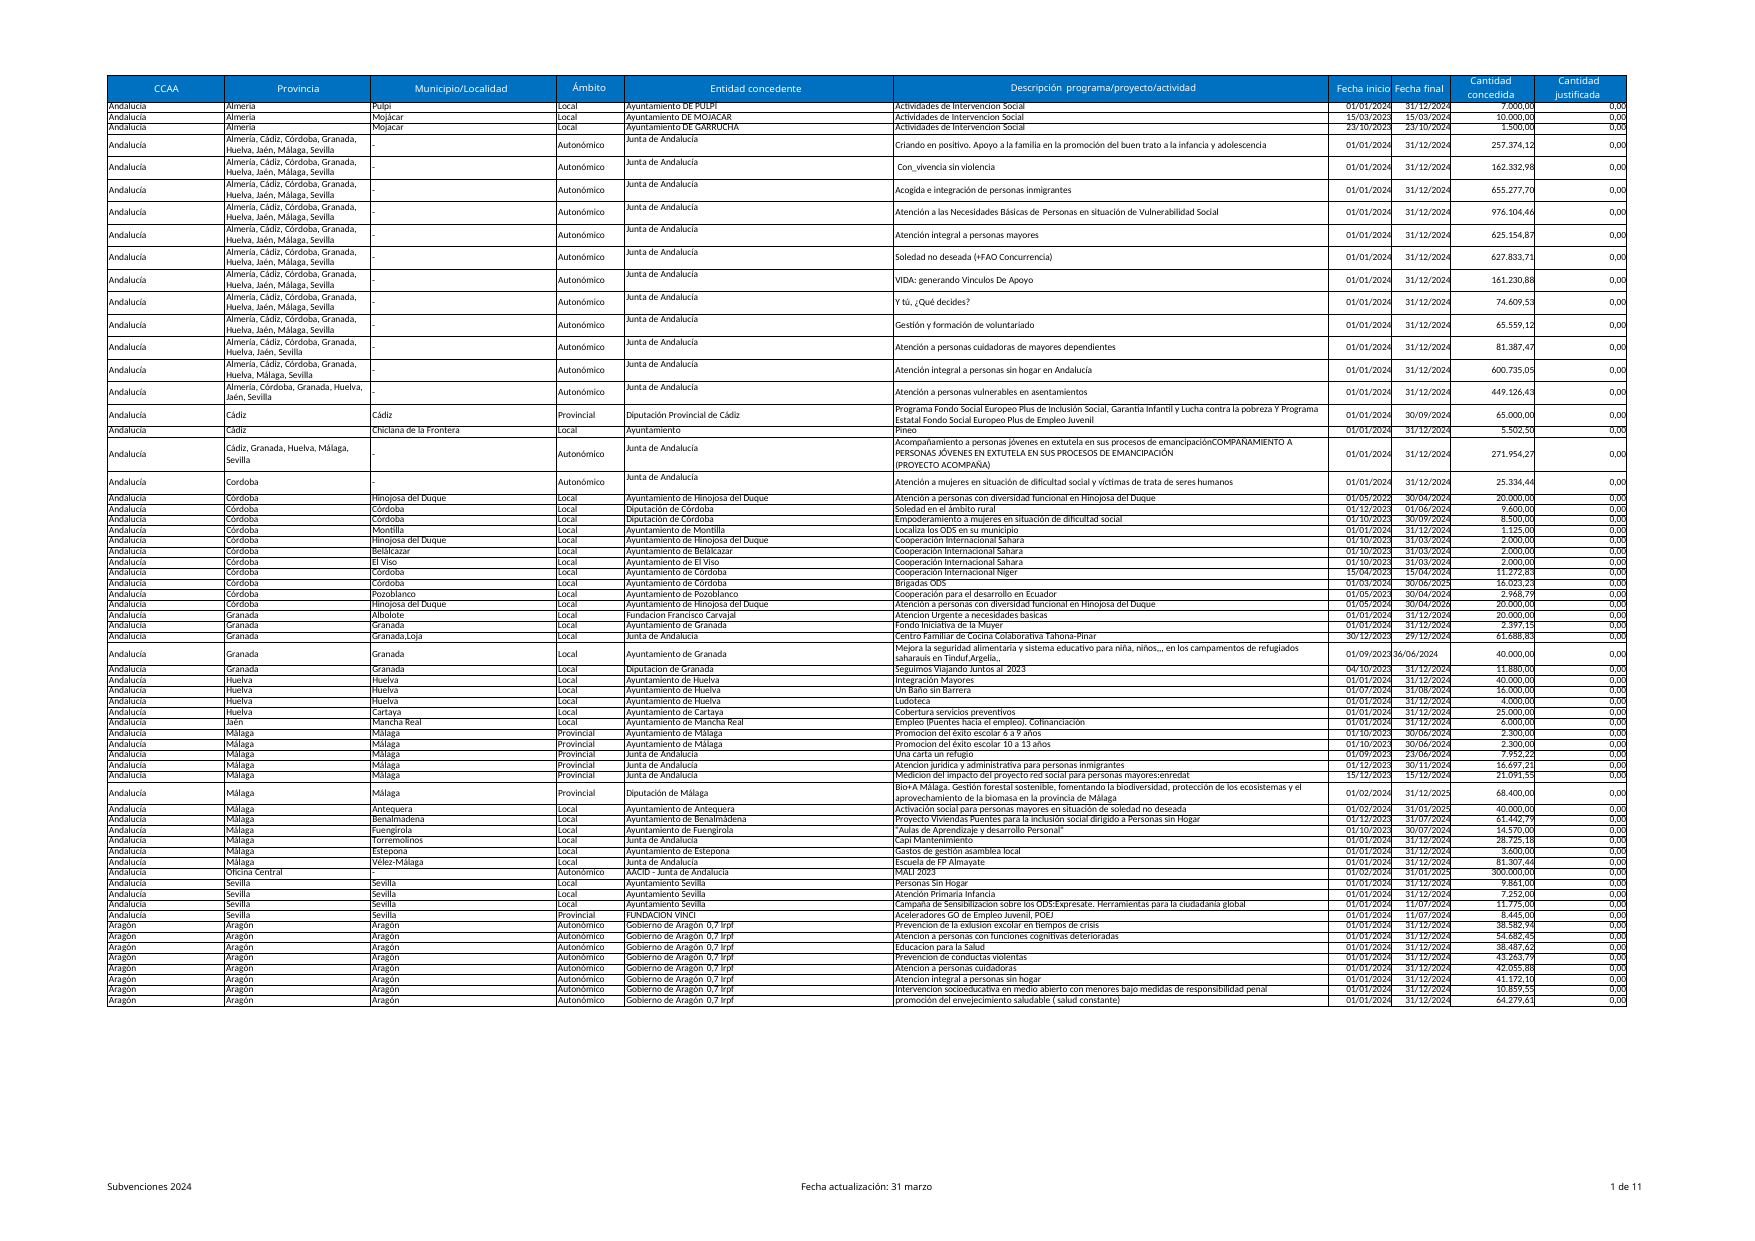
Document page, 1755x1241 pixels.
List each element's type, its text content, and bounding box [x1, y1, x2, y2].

table_cell 01/10/2023 [1329, 537, 1391, 547]
table_cell 01/01/2024 [1329, 996, 1391, 1006]
table_cell Chiclana de la Frontera [371, 427, 556, 437]
table_cell Provincial [557, 405, 624, 426]
table_cell Aragón [371, 975, 556, 985]
table_cell Aragón [225, 986, 370, 995]
table_cell 31/07/2024 [1392, 816, 1450, 825]
table_cell Local [557, 848, 624, 857]
table_cell Pozoblanco [371, 590, 556, 600]
table_cell 04/10/2023 [1329, 666, 1391, 675]
table_cell 30/09/2024 [1392, 516, 1450, 525]
table_cell 16.697,21 [1451, 761, 1534, 771]
table_cell 31/12/2024 [1392, 472, 1450, 493]
table_cell Almería, Cádiz, Córdoba, Granada, Huelva, Jaén, Málaga, Sevilla [225, 315, 370, 336]
table_cell Antequera [371, 805, 556, 815]
table_cell 0,00 [1535, 880, 1626, 889]
table_cell Almería, Córdoba, Granada, Huelva, Jaén, Sevilla [225, 382, 370, 403]
table_cell Local [557, 537, 624, 547]
table_cell Andalucía [108, 666, 224, 675]
table_cell Málaga [225, 740, 370, 750]
table_cell Junta de Andalucía [625, 315, 893, 336]
table_cell Andalucía [108, 247, 224, 268]
table_cell Integración Mayores [894, 676, 1328, 686]
table_cell 43.263,79 [1451, 954, 1534, 963]
table_cell Diputación Provincial de Cádiz [625, 405, 893, 426]
table_cell 01/01/2024 [1329, 943, 1391, 953]
table_cell 0,00 [1535, 719, 1626, 728]
table_cell 5.502,50 [1451, 427, 1534, 437]
table_cell 31/12/2024 [1392, 943, 1450, 953]
table_cell Aragón [108, 975, 224, 985]
table_cell Sevilla [225, 880, 370, 889]
table_cell 01/10/2023 [1329, 558, 1391, 568]
table_cell Almería, Cádiz, Córdoba, Granada, Huelva, Jaén, Sevilla [225, 337, 370, 358]
table_cell MALI 2023 [894, 869, 1328, 878]
table_cell Huelva [225, 676, 370, 686]
table_cell 0,00 [1535, 996, 1626, 1006]
table_cell Autonómico [557, 292, 624, 313]
table_cell 8.445,00 [1451, 911, 1534, 921]
table_cell Andalucía [108, 569, 224, 578]
table_cell Córdoba [225, 495, 370, 504]
table_cell Ayuntamiento de Granada [625, 643, 893, 665]
table_cell Cooperación Internacional Níger [894, 569, 1328, 578]
table_cell 162.332,98 [1451, 157, 1534, 178]
table_cell Cobertura servicios preventivos [894, 708, 1328, 718]
table_cell Ayuntamiento de Hinojosa del Duque [625, 495, 893, 504]
table_cell 01/01/2024 [1329, 901, 1391, 910]
table_cell 2.968,79 [1451, 590, 1534, 600]
table_cell 01/01/2024 [1329, 202, 1391, 223]
table_cell 61.442,79 [1451, 816, 1534, 825]
table_cell 01/01/2024 [1329, 135, 1391, 156]
table_cell 655.277,70 [1451, 180, 1534, 201]
table_cell - [371, 869, 556, 878]
table_cell 31/12/2024 [1392, 848, 1450, 857]
table_cell 7.952,22 [1451, 751, 1534, 760]
table_cell Ayuntamiento de Málaga [625, 740, 893, 750]
table_cell Andalucía [108, 438, 224, 471]
table_cell Gobierno de Aragón 0,7 Irpf [625, 933, 893, 942]
table_cell Junta de Andalucía [625, 472, 893, 493]
table_cell Personas Sin Hogar [894, 880, 1328, 889]
table_cell 0,00 [1535, 687, 1626, 697]
table_cell Prevencion de la exlusion excolar en tiempos de crisis [894, 922, 1328, 932]
table_cell Cádiz [225, 427, 370, 437]
table_cell Andalucía [108, 730, 224, 739]
table_cell 31/12/2024 [1392, 526, 1450, 536]
table_cell Almería, Cádiz, Córdoba, Granada, Huelva, Jaén, Málaga, Sevilla [225, 135, 370, 156]
table_cell Huelva [225, 698, 370, 707]
table_cell Andalucía [108, 580, 224, 589]
table_cell 38.582,94 [1451, 922, 1534, 932]
table_cell Andalucía [108, 427, 224, 437]
table_cell Con_vivencia sin violencia [894, 157, 1328, 178]
table_cell 01/02/2024 [1329, 783, 1391, 804]
table_cell 31/12/2024 [1392, 719, 1450, 728]
table_cell 01/01/2024 [1329, 622, 1391, 632]
table_cell 3.600,00 [1451, 848, 1534, 857]
table_cell Huelva [371, 687, 556, 697]
table_cell 0,00 [1535, 382, 1626, 403]
table_cell Local [557, 666, 624, 675]
table_cell Málaga [225, 783, 370, 804]
table_cell 01/01/2024 [1329, 965, 1391, 974]
table_cell Capi Mantenimiento [894, 837, 1328, 847]
table_cell Autonómico [557, 225, 624, 246]
table_cell Vélez-Málaga [371, 858, 556, 868]
table_cell 0,00 [1535, 869, 1626, 878]
table_cell Almería, Cádiz, Córdoba, Granada, Huelva, Jaén, Málaga, Sevilla [225, 292, 370, 313]
table_cell Andalucía [108, 698, 224, 707]
table_cell Andalucía [108, 708, 224, 718]
table_cell Campaña de Sensibilizacion sobre los ODS:Expresate. Herramientas para la ciudadanía global [894, 901, 1328, 910]
table_cell Diputación de Málaga [625, 783, 893, 804]
table_cell Ayuntamiento de Antequera [625, 805, 893, 815]
table_cell 30/06/2024 [1392, 730, 1450, 739]
table_cell 31/12/2024 [1392, 360, 1450, 381]
table_cell Local [557, 816, 624, 825]
table_cell Cádiz, Granada, Huelva, Málaga, Sevilla [225, 438, 370, 471]
table_cell Andalucía [108, 687, 224, 697]
table_cell 31/12/2024 [1392, 292, 1450, 313]
table_cell Aragón [225, 922, 370, 932]
table_cell Autonómico [557, 975, 624, 985]
table_cell 0,00 [1535, 975, 1626, 985]
table_cell 8.500,00 [1451, 516, 1534, 525]
table_cell 31/12/2024 [1392, 708, 1450, 718]
table_cell Almería, Cádiz, Córdoba, Granada, Huelva, Jaén, Málaga, Sevilla [225, 225, 370, 246]
table_cell 01/10/2023 [1329, 730, 1391, 739]
table_header Entidad concedente [625, 76, 893, 102]
table_cell 31/12/2024 [1392, 427, 1450, 437]
table_cell 0,00 [1535, 708, 1626, 718]
table_cell Autonómico [557, 954, 624, 963]
table_cell 0,00 [1535, 360, 1626, 381]
table_cell 16.023,23 [1451, 580, 1534, 589]
table_cell 2.397,15 [1451, 622, 1534, 632]
table_cell 01/09/2023 [1329, 643, 1391, 665]
table_cell Ayuntamiento de Granada [625, 622, 893, 632]
table_cell 40.000,00 [1451, 643, 1534, 665]
table_cell 31/12/2024 [1392, 157, 1450, 178]
table_cell 0,00 [1535, 601, 1626, 610]
table_cell Fundacion Francisco Carvajal [625, 611, 893, 621]
table_cell 31/08/2024 [1392, 687, 1450, 697]
table_cell Aragón [108, 986, 224, 995]
table_cell Andalucía [108, 537, 224, 547]
table_cell Local [557, 427, 624, 437]
table_cell Local [557, 858, 624, 868]
table_cell Local [557, 676, 624, 686]
table_cell 31/12/2024 [1392, 315, 1450, 336]
table_cell 01/03/2024 [1329, 580, 1391, 589]
table_cell - [371, 270, 556, 291]
table_cell Andalucía [108, 225, 224, 246]
table_cell 31/12/2024 [1392, 180, 1450, 201]
table_cell "Aulas de Aprendizaje y desarrollo Personal" [894, 826, 1328, 836]
table_cell Córdoba [225, 548, 370, 557]
table_cell Local [557, 601, 624, 610]
table_cell Ludoteca [894, 698, 1328, 707]
table_cell 31/03/2024 [1392, 537, 1450, 547]
table_cell 0,00 [1535, 826, 1626, 836]
table_cell 25.334,44 [1451, 472, 1534, 493]
table_cell Granada [225, 643, 370, 665]
table_cell Acogida e integración de personas inmigrantes [894, 180, 1328, 201]
table_cell 36/06/2024 [1392, 643, 1450, 665]
table_cell Aragón [108, 954, 224, 963]
table_cell 15/03/2024 [1392, 113, 1450, 123]
table_cell 9.861,00 [1451, 880, 1534, 889]
table_cell Ayuntamiento de El Viso [625, 558, 893, 568]
table_cell Hinojosa del Duque [371, 495, 556, 504]
table_cell 257.374,12 [1451, 135, 1534, 156]
table_cell Atención a personas con diversidad funcional en Hinojosa del Duque [894, 601, 1328, 610]
table_cell - [371, 438, 556, 471]
table_cell Atención integral a personas mayores [894, 225, 1328, 246]
table_header Fecha final [1392, 76, 1450, 102]
table_cell Atención a personas cuidadoras de mayores dependientes [894, 337, 1328, 358]
table_cell Autonómico [557, 337, 624, 358]
table_cell 0,00 [1535, 113, 1626, 123]
table_cell Provincial [557, 751, 624, 760]
table_cell Junta de Andalucía [625, 360, 893, 381]
table_cell Local [557, 805, 624, 815]
table_cell Diputación de Córdoba [625, 505, 893, 515]
table_cell 2.000,00 [1451, 558, 1534, 568]
table_cell 01/01/2024 [1329, 180, 1391, 201]
table_cell 01/06/2024 [1392, 505, 1450, 515]
table_cell 01/01/2024 [1329, 719, 1391, 728]
table_cell Atencion Urgente a necesidades basicas [894, 611, 1328, 621]
table_cell Autonómico [557, 157, 624, 178]
table_cell 15/12/2023 [1329, 772, 1391, 782]
table_cell 29/12/2024 [1392, 633, 1450, 642]
table_cell Montilla [371, 526, 556, 536]
table_cell Fuengirola [371, 826, 556, 836]
table_cell Andalucía [108, 382, 224, 403]
table_cell Sevilla [371, 880, 556, 889]
table_cell Huelva [371, 676, 556, 686]
table_cell 30/12/2023 [1329, 633, 1391, 642]
table_cell Andalucía [108, 633, 224, 642]
table_cell 81.387,47 [1451, 337, 1534, 358]
table_cell Pulpi [371, 103, 556, 112]
table_cell Andalucía [108, 751, 224, 760]
table_cell Ayuntamiento de Huelva [625, 687, 893, 697]
table_cell Local [557, 826, 624, 836]
table_cell 0,00 [1535, 124, 1626, 133]
table_cell Cádiz [371, 405, 556, 426]
table_cell Sevilla [225, 911, 370, 921]
table_cell Ayuntamiento de Málaga [625, 730, 893, 739]
table_cell Córdoba [225, 537, 370, 547]
table_cell 31/12/2024 [1392, 837, 1450, 847]
table_cell Atención a las Necesidades Básicas de Personas en situación de Vulnerabilidad Social [894, 202, 1328, 223]
table_cell Andalucía [108, 772, 224, 782]
table_cell Ayuntamiento de Pozoblanco [625, 590, 893, 600]
table_cell Cooperación Internacional Sahara [894, 548, 1328, 557]
table_cell Medicion del impacto del proyecto red social para personas mayores:enredat [894, 772, 1328, 782]
table_cell Autonómico [557, 965, 624, 974]
table_cell - [371, 157, 556, 178]
table_cell Andalucía [108, 858, 224, 868]
table_cell Almería, Cádiz, Córdoba, Granada, Huelva, Málaga, Sevilla [225, 360, 370, 381]
table_cell Diputacion de Granada [625, 666, 893, 675]
table_cell 01/01/2024 [1329, 315, 1391, 336]
table_cell Huelva [371, 698, 556, 707]
table_cell Córdoba [225, 580, 370, 589]
table_cell 10.000,00 [1451, 113, 1534, 123]
table_cell 0,00 [1535, 730, 1626, 739]
table_cell Aragón [371, 965, 556, 974]
table_cell 0,00 [1535, 837, 1626, 847]
table_cell Aragón [371, 922, 556, 932]
table_cell 0,00 [1535, 537, 1626, 547]
table_cell 23/10/2023 [1329, 124, 1391, 133]
table_cell 0,00 [1535, 698, 1626, 707]
table_cell Cordoba [225, 472, 370, 493]
table_cell 31/12/2024 [1392, 975, 1450, 985]
table_cell Andalucía [108, 719, 224, 728]
table_cell Provincial [557, 772, 624, 782]
table_cell Málaga [371, 740, 556, 750]
table_cell Autonómico [557, 270, 624, 291]
table_cell 0,00 [1535, 427, 1626, 437]
table_cell 01/01/2024 [1329, 837, 1391, 847]
table_cell 20.000,00 [1451, 611, 1534, 621]
table_cell 0,00 [1535, 292, 1626, 313]
table_cell Gobierno de Aragón 0,7 Irpf [625, 943, 893, 953]
table_cell Almeria [225, 124, 370, 133]
table_cell Atención Primaria Infancia [894, 890, 1328, 900]
table_cell Localiza los ODS en su municipio [894, 526, 1328, 536]
table_cell Junta de Andalucia [625, 633, 893, 642]
table_header Descripción programa/proyecto/actividad [894, 76, 1328, 102]
table_cell Intervencion socioeducativa en medio abierto con menores bajo medidas de responsibilidad penal [894, 986, 1328, 995]
table_cell Autonómico [557, 202, 624, 223]
table_cell Centro Familiar de Cocina Colaborativa Tahona-Pinar [894, 633, 1328, 642]
table_cell Andalucía [108, 805, 224, 815]
table_cell - [371, 225, 556, 246]
table_cell 31/12/2024 [1392, 247, 1450, 268]
table_cell 31/12/2024 [1392, 698, 1450, 707]
table_cell Provincial [557, 740, 624, 750]
table_cell Aragón [371, 954, 556, 963]
table_cell Gobierno de Aragón 0,7 Irpf [625, 986, 893, 995]
table_cell 23/10/2024 [1392, 124, 1450, 133]
table_cell 1.500,00 [1451, 124, 1534, 133]
table_cell Huelva [225, 687, 370, 697]
table_cell Fondo Iniciativa de la Muyer [894, 622, 1328, 632]
table_cell Andalucía [108, 816, 224, 825]
table_cell Autonómico [557, 180, 624, 201]
table_cell Andalucía [108, 890, 224, 900]
table_cell Aragón [108, 922, 224, 932]
table_cell 30/07/2024 [1392, 826, 1450, 836]
table_cell Local [557, 590, 624, 600]
table_cell Mojácar [371, 113, 556, 123]
table_cell - [371, 315, 556, 336]
table_cell 01/01/2024 [1329, 270, 1391, 291]
table_cell Andalucía [108, 315, 224, 336]
table_cell 0,00 [1535, 569, 1626, 578]
table_cell 0,00 [1535, 633, 1626, 642]
table_cell 01/01/2024 [1329, 382, 1391, 403]
table_cell 2.300,00 [1451, 730, 1534, 739]
table_cell Local [557, 611, 624, 621]
table_cell Autonómico [557, 996, 624, 1006]
table_cell Almeria [225, 103, 370, 112]
table_cell 30/04/2026 [1392, 601, 1450, 610]
table_cell Granada [225, 611, 370, 621]
table_cell Aragón [225, 996, 370, 1006]
table_cell Gobierno de Aragón 0,7 Irpf [625, 996, 893, 1006]
table_cell 31/12/2024 [1392, 666, 1450, 675]
table_cell Andalucía [108, 516, 224, 525]
table_cell 0,00 [1535, 405, 1626, 426]
table_cell 23/06/2024 [1392, 751, 1450, 760]
table_cell AACID - Junta de Andalucía [625, 869, 893, 878]
table_cell Una carta un refugio [894, 751, 1328, 760]
table_cell Junta de Andalucía [625, 247, 893, 268]
table_cell Provincial [557, 911, 624, 921]
table_cell 01/01/2024 [1329, 337, 1391, 358]
table_cell Ayuntamiento DE MOJACAR [625, 113, 893, 123]
table_cell 0,00 [1535, 986, 1626, 995]
table_cell Autonómico [557, 247, 624, 268]
table_cell 0,00 [1535, 580, 1626, 589]
table_cell Benalmadena [371, 816, 556, 825]
table_cell - [371, 180, 556, 201]
table_cell 01/10/2023 [1329, 740, 1391, 750]
table_header Cantidad justificada [1535, 76, 1626, 102]
table_cell Torremolinos [371, 837, 556, 847]
table_cell 0,00 [1535, 666, 1626, 675]
table_cell Ayuntamiento de Cartaya [625, 708, 893, 718]
table_cell 0,00 [1535, 943, 1626, 953]
table_cell 01/01/2024 [1329, 360, 1391, 381]
table_cell 31/03/2024 [1392, 558, 1450, 568]
table_cell 0,00 [1535, 922, 1626, 932]
table_cell 0,00 [1535, 315, 1626, 336]
table_cell 31/12/2024 [1392, 922, 1450, 932]
table_cell Málaga [225, 848, 370, 857]
table_cell Autonómico [557, 135, 624, 156]
table_cell Junta de Andalucía [625, 382, 893, 403]
table_cell Autonómico [557, 360, 624, 381]
table_cell Belálcazar [371, 548, 556, 557]
table_cell Almería, Cádiz, Córdoba, Granada, Huelva, Jaén, Málaga, Sevilla [225, 202, 370, 223]
table_cell Local [557, 719, 624, 728]
table_cell Andalucía [108, 848, 224, 857]
table_cell 0,00 [1535, 337, 1626, 358]
table_cell Local [557, 901, 624, 910]
table_cell Educacion para la Salud [894, 943, 1328, 953]
table_cell Junta de Andalucía [625, 225, 893, 246]
table_cell Andalucía [108, 495, 224, 504]
table_cell 15/04/2024 [1392, 569, 1450, 578]
table_cell Córdoba [225, 558, 370, 568]
table_cell 0,00 [1535, 516, 1626, 525]
table_cell 0,00 [1535, 472, 1626, 493]
table_cell 31/12/2024 [1392, 676, 1450, 686]
table_cell 20.000,00 [1451, 495, 1534, 504]
table_cell Córdoba [371, 516, 556, 525]
table_cell Granada [371, 622, 556, 632]
table_cell 01/10/2023 [1329, 548, 1391, 557]
table_cell Actividades de Intervencion Social [894, 103, 1328, 112]
table_cell 0,00 [1535, 858, 1626, 868]
table_cell Aragón [108, 943, 224, 953]
table_cell Albolote [371, 611, 556, 621]
table_cell Atención integral a personas sin hogar en Andalucía [894, 360, 1328, 381]
table_cell Aragón [108, 965, 224, 974]
table_cell Málaga [225, 826, 370, 836]
table_cell 0,00 [1535, 965, 1626, 974]
table_cell Ayuntamiento DE PULPÍ [625, 103, 893, 112]
table_cell Prevencion de conductas violentas [894, 954, 1328, 963]
table_cell 68.400,00 [1451, 783, 1534, 804]
table_cell 31/12/2024 [1392, 954, 1450, 963]
table_cell Ayuntamiento Sevilla [625, 880, 893, 889]
table_cell Andalucía [108, 405, 224, 426]
table_cell 01/01/2024 [1329, 933, 1391, 942]
table_cell Sevilla [371, 901, 556, 910]
table_cell 25.000,00 [1451, 708, 1534, 718]
table_cell 0,00 [1535, 901, 1626, 910]
table_cell Soledad en el ámbito rural [894, 505, 1328, 515]
table_cell Promocion del éxito escolar 10 a 13 años [894, 740, 1328, 750]
table_cell 0,00 [1535, 816, 1626, 825]
table_cell Hinojosa del Duque [371, 601, 556, 610]
table_cell 161.230,88 [1451, 270, 1534, 291]
table_cell 31/12/2024 [1392, 622, 1450, 632]
table_cell 38.487,62 [1451, 943, 1534, 953]
table_cell Ayuntamiento de Belálcazar [625, 548, 893, 557]
table_cell Andalucía [108, 558, 224, 568]
table_cell Local [557, 643, 624, 665]
table_cell 31/12/2025 [1392, 783, 1450, 804]
table_cell 31/12/2024 [1392, 225, 1450, 246]
table_cell 20.000,00 [1451, 601, 1534, 610]
table_cell Provincial [557, 730, 624, 739]
table_cell Granada [371, 666, 556, 675]
table_cell 01/01/2024 [1329, 427, 1391, 437]
table_cell Local [557, 124, 624, 133]
table_cell Local [557, 633, 624, 642]
table_cell 0,00 [1535, 676, 1626, 686]
table_cell Autonómico [557, 472, 624, 493]
table_cell Junta de Andalucía [625, 438, 893, 471]
table_cell Sevilla [371, 890, 556, 900]
table_header Cantidad concedida [1451, 76, 1534, 102]
table_cell 01/12/2023 [1329, 761, 1391, 771]
table_cell 42.055,88 [1451, 965, 1534, 974]
table_cell 449.126,43 [1451, 382, 1534, 403]
table_cell Andalucía [108, 103, 224, 112]
table_cell Local [557, 890, 624, 900]
table_cell 31/12/2024 [1392, 611, 1450, 621]
table_cell 61.688,83 [1451, 633, 1534, 642]
table_cell Málaga [225, 772, 370, 782]
table_cell 625.154,87 [1451, 225, 1534, 246]
table_cell 30/11/2024 [1392, 761, 1450, 771]
table_cell 01/10/2023 [1329, 826, 1391, 836]
table_cell Local [557, 548, 624, 557]
table_cell Andalucía [108, 472, 224, 493]
table_cell Local [557, 622, 624, 632]
table_cell 31/12/2024 [1392, 103, 1450, 112]
table_cell Ayuntamiento de Benalmádena [625, 816, 893, 825]
table_cell 54.682,45 [1451, 933, 1534, 942]
table_cell Córdoba [371, 569, 556, 578]
table_cell Córdoba [371, 580, 556, 589]
table_cell Atencion integral a personas sin hogar [894, 975, 1328, 985]
table_cell Gobierno de Aragón 0,7 Irpf [625, 922, 893, 932]
table_cell Cooperación Internacional Sahara [894, 558, 1328, 568]
table_cell 2.300,00 [1451, 740, 1534, 750]
table_cell 81.307,44 [1451, 858, 1534, 868]
table_cell Andalucía [108, 270, 224, 291]
table_cell Autonómico [557, 986, 624, 995]
table_cell 0,00 [1535, 890, 1626, 900]
table_cell 01/05/2023 [1329, 590, 1391, 600]
table_cell 65.559,12 [1451, 315, 1534, 336]
table_cell Córdoba [225, 601, 370, 610]
table_cell Andalucía [108, 590, 224, 600]
table_header Ámbito [557, 76, 624, 102]
table_cell Córdoba [225, 526, 370, 536]
table_cell 31/03/2024 [1392, 548, 1450, 557]
table_cell Gobierno de Aragón 0,7 Irpf [625, 965, 893, 974]
table_cell Gobierno de Aragón 0,7 Irpf [625, 975, 893, 985]
table_cell Gestión y formación de voluntariado [894, 315, 1328, 336]
table_cell - [371, 382, 556, 403]
table_cell Córdoba [225, 516, 370, 525]
table_cell Local [557, 516, 624, 525]
table_cell Granada [371, 643, 556, 665]
table_cell 11.880,00 [1451, 666, 1534, 675]
table_cell 01/05/2022 [1329, 495, 1391, 504]
table_cell 15/04/2023 [1329, 569, 1391, 578]
table_cell Andalucía [108, 611, 224, 621]
table_cell Junta de Andalucía [625, 157, 893, 178]
table_cell Local [557, 837, 624, 847]
table_cell 31/12/2024 [1392, 890, 1450, 900]
table_cell 2.000,00 [1451, 537, 1534, 547]
table_cell Atencion a personas con funciones cognitivas deterioradas [894, 933, 1328, 942]
table_cell Provincial [557, 783, 624, 804]
table_cell Junta de Andalucía [625, 751, 893, 760]
table_cell 7.252,00 [1451, 890, 1534, 900]
table_cell Estepona [371, 848, 556, 857]
table_cell 31/12/2024 [1392, 965, 1450, 974]
table_cell 31/12/2024 [1392, 337, 1450, 358]
table_cell 11/07/2024 [1392, 901, 1450, 910]
table_cell Cartaya [371, 708, 556, 718]
table_cell 11/07/2024 [1392, 911, 1450, 921]
table_cell 01/12/2023 [1329, 505, 1391, 515]
table_cell Sevilla [225, 901, 370, 910]
table_cell Málaga [225, 837, 370, 847]
table_cell 0,00 [1535, 548, 1626, 557]
table_cell 01/01/2024 [1329, 858, 1391, 868]
table_cell Ayuntamiento Sevilla [625, 890, 893, 900]
table_cell 15/03/2023 [1329, 113, 1391, 123]
table_cell 0,00 [1535, 270, 1626, 291]
table_cell Local [557, 698, 624, 707]
table_cell Andalucía [108, 783, 224, 804]
table_cell Málaga [371, 783, 556, 804]
table_cell Andalucía [108, 740, 224, 750]
table_cell Atencion juridica y administrativa para personas inmigrantes [894, 761, 1328, 771]
table_cell Provincial [557, 761, 624, 771]
table_cell 0,00 [1535, 505, 1626, 515]
table_cell Córdoba [225, 569, 370, 578]
table_cell 0,00 [1535, 526, 1626, 536]
table_cell Hinojosa del Duque [371, 537, 556, 547]
table_cell Junta de Andalucía [625, 202, 893, 223]
table_cell Acompañamiento a personas jóvenes en extutela en sus procesos de emancipaciónCOMPAÑAMIENTO A PERSONAS JÓVENES EN EXTUTELA EN SUS PROCESOS DE EMANCIPACIÓN (PROYECTO ACOMPAÑA) [894, 438, 1328, 471]
table_cell Local [557, 526, 624, 536]
table_cell Córdoba [371, 505, 556, 515]
table_cell 30/06/2025 [1392, 580, 1450, 589]
table_cell Bio+A Málaga. Gestión forestal sostenible, fomentando la biodiversidad, protección de los ecosistemas y el aprovechamiento de la biomasa en la provincia de Málaga [894, 783, 1328, 804]
table_cell 976.104,46 [1451, 202, 1534, 223]
table_cell 300.000,00 [1451, 869, 1534, 878]
table_cell Y tú, ¿Qué decides? [894, 292, 1328, 313]
table_cell Aragón [225, 954, 370, 963]
table_cell Local [557, 569, 624, 578]
table_cell Autonómico [557, 943, 624, 953]
table_cell 31/01/2025 [1392, 869, 1450, 878]
table_cell Andalucía [108, 761, 224, 771]
table_cell Gobierno de Aragón 0,7 Irpf [625, 954, 893, 963]
table_cell 0,00 [1535, 495, 1626, 504]
table_cell Aragón [371, 933, 556, 942]
table_cell Ayuntamiento Sevilla [625, 901, 893, 910]
table_cell Málaga [371, 761, 556, 771]
table_cell 31/01/2025 [1392, 805, 1450, 815]
table_cell Junta de Andalucía [625, 772, 893, 782]
table_cell Andalucía [108, 622, 224, 632]
table_cell Atención a personas vulnerables en asentamientos [894, 382, 1328, 403]
table_cell Sevilla [225, 890, 370, 900]
table_cell - [371, 337, 556, 358]
table_cell Soledad no deseada (+FAO Concurrencia) [894, 247, 1328, 268]
table_cell Málaga [225, 730, 370, 739]
table_cell Andalucía [108, 124, 224, 133]
table_cell Junta de Andalucía [625, 292, 893, 313]
table_cell Proyecto Viviendas Puentes para la inclusión social dirigido a Personas sin Hogar [894, 816, 1328, 825]
table_cell Andalucía [108, 526, 224, 536]
table_cell Promocion del éxito escolar 6 a 9 años [894, 730, 1328, 739]
table_cell 0,00 [1535, 157, 1626, 178]
table_cell Ayuntamiento de Estepona [625, 848, 893, 857]
table_cell 2.000,00 [1451, 548, 1534, 557]
table_cell Cádiz [225, 405, 370, 426]
table_cell 41.172,10 [1451, 975, 1534, 985]
table_cell 01/01/2024 [1329, 986, 1391, 995]
table_cell - [371, 360, 556, 381]
table_cell 0,00 [1535, 933, 1626, 942]
table_cell 01/01/2024 [1329, 405, 1391, 426]
table_cell Aragón [371, 996, 556, 1006]
table_cell 01/01/2024 [1329, 438, 1391, 471]
table_cell 01/01/2024 [1329, 954, 1391, 963]
table_cell 0,00 [1535, 643, 1626, 665]
table_cell Activación social para personas mayores en situación de soledad no deseada [894, 805, 1328, 815]
table_cell 0,00 [1535, 590, 1626, 600]
table_cell Empoderamiento a mujeres en situación de dificultad social [894, 516, 1328, 525]
table_cell Andalucía [108, 643, 224, 665]
table_cell Autonómico [557, 922, 624, 932]
table_cell Almería, Cádiz, Córdoba, Granada, Huelva, Jaén, Málaga, Sevilla [225, 247, 370, 268]
table_cell Málaga [225, 761, 370, 771]
table_cell Actividades de Intervencion Social [894, 124, 1328, 133]
table_cell 01/10/2023 [1329, 516, 1391, 525]
table_header Fecha inicio [1329, 76, 1391, 102]
table_cell Junta de Andalucía [625, 761, 893, 771]
table_cell 0,00 [1535, 103, 1626, 112]
table_cell 600.735,05 [1451, 360, 1534, 381]
table_cell 01/02/2024 [1329, 869, 1391, 878]
table_cell Un Baño sin Barrera [894, 687, 1328, 697]
table_cell Empleo (Puentes hacia el empleo). Cofinanciación [894, 719, 1328, 728]
table_cell 4.000,00 [1451, 698, 1534, 707]
table_cell Almería, Cádiz, Córdoba, Granada, Huelva, Jaén, Málaga, Sevilla [225, 270, 370, 291]
table_cell Cooperación para el desarrollo en Ecuador [894, 590, 1328, 600]
table_cell 01/01/2024 [1329, 103, 1391, 112]
table_cell 271.954,27 [1451, 438, 1534, 471]
table_cell 0,00 [1535, 611, 1626, 621]
table_cell Andalucía [108, 911, 224, 921]
table_cell 0,00 [1535, 247, 1626, 268]
table_cell Aragón [371, 943, 556, 953]
table_cell 30/04/2024 [1392, 495, 1450, 504]
table_cell 64.279,61 [1451, 996, 1534, 1006]
table_cell Aragón [225, 943, 370, 953]
table_cell 31/12/2024 [1392, 986, 1450, 995]
table_cell Córdoba [225, 505, 370, 515]
table_cell Andalucía [108, 826, 224, 836]
table_cell Atencion a personas cuidadoras [894, 965, 1328, 974]
table_cell 0,00 [1535, 558, 1626, 568]
table_cell Junta de Andalucía [625, 270, 893, 291]
table_header Provincia [225, 76, 370, 102]
table_cell 31/12/2024 [1392, 858, 1450, 868]
table_cell Andalucía [108, 157, 224, 178]
table_cell 01/01/2024 [1329, 247, 1391, 268]
table_header Municipio/Localidad [371, 76, 556, 102]
table_cell 01/01/2024 [1329, 526, 1391, 536]
table_cell Andalucía [108, 505, 224, 515]
table_cell 01/01/2024 [1329, 890, 1391, 900]
table_cell Málaga [225, 816, 370, 825]
table_cell Brigadas ODS [894, 580, 1328, 589]
table_cell 31/12/2024 [1392, 933, 1450, 942]
table_cell Aragón [225, 975, 370, 985]
table_cell Málaga [225, 858, 370, 868]
table_cell Aragón [108, 996, 224, 1006]
table_cell Local [557, 558, 624, 568]
table_cell 65.000,00 [1451, 405, 1534, 426]
table_cell Autonómico [557, 933, 624, 942]
table_cell Local [557, 687, 624, 697]
table_header CCAA [108, 76, 224, 102]
table_cell 0,00 [1535, 438, 1626, 471]
table_cell Mancha Real [371, 719, 556, 728]
table_cell 31/12/2024 [1392, 880, 1450, 889]
table_cell Andalucía [108, 869, 224, 878]
table_cell 28.725,18 [1451, 837, 1534, 847]
table_cell 74.609,53 [1451, 292, 1534, 313]
table_cell Granada [225, 666, 370, 675]
table_cell Pineo [894, 427, 1328, 437]
table_cell Ayuntamiento de Hinojosa del Duque [625, 601, 893, 610]
table_cell Local [557, 880, 624, 889]
table_cell Cooperación Internacional Sahara [894, 537, 1328, 547]
table_cell Ayuntamiento de Huelva [625, 676, 893, 686]
table_cell Andalucía [108, 676, 224, 686]
table_cell 01/12/2023 [1329, 816, 1391, 825]
table_cell 16.000,00 [1451, 687, 1534, 697]
table_cell Andalucía [108, 135, 224, 156]
table_cell 01/01/2024 [1329, 975, 1391, 985]
table_cell Aragón [108, 933, 224, 942]
table_cell 7.000,00 [1451, 103, 1534, 112]
table_cell Autonómico [557, 315, 624, 336]
table_cell 01/07/2024 [1329, 687, 1391, 697]
table_cell Ayuntamiento de Huelva [625, 698, 893, 707]
table_cell Local [557, 113, 624, 123]
table_cell 0,00 [1535, 783, 1626, 804]
table_cell 21.091,55 [1451, 772, 1534, 782]
table_cell Andalucía [108, 601, 224, 610]
table_cell Málaga [371, 772, 556, 782]
table_cell 0,00 [1535, 740, 1626, 750]
table_cell Programa Fondo Social Europeo Plus de Inclusión Social, Garantia Infantil y Lucha contra la pobreza Y Programa Estatal Fondo Social Europeo Plus de Empleo Juvenil [894, 405, 1328, 426]
table_cell Ayuntamiento [625, 427, 893, 437]
table_cell Junta de Andalucía [625, 180, 893, 201]
table_cell Ayuntamiento de Córdoba [625, 569, 893, 578]
table_cell 0,00 [1535, 805, 1626, 815]
table_cell Almería, Cádiz, Córdoba, Granada, Huelva, Jaén, Málaga, Sevilla [225, 180, 370, 201]
table_cell - [371, 247, 556, 268]
table_cell 31/12/2024 [1392, 135, 1450, 156]
table_cell Atención a personas con diversidad funcional en Hinojosa del Duque [894, 495, 1328, 504]
table_cell 30/04/2024 [1392, 590, 1450, 600]
table_cell Ayuntamiento de Mancha Real [625, 719, 893, 728]
table_cell 01/01/2024 [1329, 292, 1391, 313]
table_cell 31/12/2024 [1392, 438, 1450, 471]
table_cell Aceleradores GO de Empleo Juvenil, POEJ [894, 911, 1328, 921]
table_cell Local [557, 505, 624, 515]
table_cell Junta de Andalucía [625, 135, 893, 156]
table_cell FUNDACION VINCI [625, 911, 893, 921]
table_cell Ayuntamiento de Fuengirola [625, 826, 893, 836]
table_cell 0,00 [1535, 180, 1626, 201]
table_cell Andalucía [108, 548, 224, 557]
table_cell 30/09/2024 [1392, 405, 1450, 426]
table_cell Junta de Andalucía [625, 858, 893, 868]
table_cell Aragón [225, 933, 370, 942]
table_cell Seguimos Viajando Juntos al 2023 [894, 666, 1328, 675]
table_cell Actividades de Intervencion Social [894, 113, 1328, 123]
table_cell Andalucía [108, 113, 224, 123]
table_cell Málaga [225, 805, 370, 815]
table_cell 0,00 [1535, 911, 1626, 921]
table_cell Málaga [225, 751, 370, 760]
table_cell Ayuntamiento de Hinojosa del Duque [625, 537, 893, 547]
table_cell 01/01/2024 [1329, 157, 1391, 178]
table_cell 6.000,00 [1451, 719, 1534, 728]
table_cell 01/01/2024 [1329, 225, 1391, 246]
table_cell Aragón [371, 986, 556, 995]
table_cell 0,00 [1535, 622, 1626, 632]
table_cell Autonómico [557, 382, 624, 403]
table_cell Gastos de gestión asamblea local [894, 848, 1328, 857]
table_cell - [371, 135, 556, 156]
table_cell 0,00 [1535, 772, 1626, 782]
table_cell 01/01/2024 [1329, 922, 1391, 932]
table_cell 01/05/2024 [1329, 601, 1391, 610]
table_cell Andalucía [108, 202, 224, 223]
table_cell - [371, 292, 556, 313]
table_cell 9.600,00 [1451, 505, 1534, 515]
table_cell 01/09/2023 [1329, 751, 1391, 760]
table_cell Andalucía [108, 360, 224, 381]
table_cell 627.833,71 [1451, 247, 1534, 268]
table_cell Sevilla [371, 911, 556, 921]
table_cell Oficina Central [225, 869, 370, 878]
table_cell Ayuntamiento de Montilla [625, 526, 893, 536]
table_cell 1.125,00 [1451, 526, 1534, 536]
table_cell Málaga [371, 730, 556, 739]
table_cell 31/12/2024 [1392, 270, 1450, 291]
table_cell El Viso [371, 558, 556, 568]
table_cell 01/01/2024 [1329, 880, 1391, 889]
table_cell Local [557, 103, 624, 112]
table_cell - [371, 472, 556, 493]
table_cell Málaga [371, 751, 556, 760]
table_cell Atención a mujeres en situación de dificultad social y víctimas de trata de seres humanos [894, 472, 1328, 493]
table_cell 11.272,83 [1451, 569, 1534, 578]
table_cell 31/12/2024 [1392, 202, 1450, 223]
table_cell Jaén [225, 719, 370, 728]
table_cell Almería, Cádiz, Córdoba, Granada, Huelva, Jaén, Málaga, Sevilla [225, 157, 370, 178]
table_cell 30/06/2024 [1392, 740, 1450, 750]
table_cell Autonómico [557, 869, 624, 878]
table_cell Junta de Andalucía [625, 337, 893, 358]
table_cell Andalucía [108, 292, 224, 313]
table_cell Andalucía [108, 880, 224, 889]
table_cell Junta de Andalucía [625, 837, 893, 847]
table_cell Mojacar [371, 124, 556, 133]
table_cell 0,00 [1535, 225, 1626, 246]
table_cell Granada [225, 622, 370, 632]
table_cell Ayuntamiento DE GARRUCHA [625, 124, 893, 133]
table_cell Huelva [225, 708, 370, 718]
table_cell Local [557, 708, 624, 718]
table_cell - [371, 202, 556, 223]
table_cell Escuela de FP Almayate [894, 858, 1328, 868]
table_cell Mejora la seguridad alimentaria y sistema educativo para niña, niños,,, en los campamentos de refugiados saharauis en Tinduf,Argelia,, [894, 643, 1328, 665]
table_cell 0,00 [1535, 848, 1626, 857]
table_cell 01/01/2024 [1329, 698, 1391, 707]
table_cell Almeria [225, 113, 370, 123]
table_cell 10.859,55 [1451, 986, 1534, 995]
table_cell 0,00 [1535, 135, 1626, 156]
table_cell Andalucía [108, 901, 224, 910]
table_cell Andalucía [108, 837, 224, 847]
table_cell 0,00 [1535, 761, 1626, 771]
table_cell 15/12/2024 [1392, 772, 1450, 782]
table_cell Criando en positivo. Apoyo a la familia en la promoción del buen trato a la infancia y adolescencia [894, 135, 1328, 156]
table_cell 0,00 [1535, 751, 1626, 760]
table_cell 31/12/2024 [1392, 996, 1450, 1006]
table_cell 01/01/2024 [1329, 911, 1391, 921]
table_cell 31/12/2024 [1392, 382, 1450, 403]
table_cell Autonómico [557, 438, 624, 471]
table_cell 01/01/2024 [1329, 611, 1391, 621]
table_cell Granada,Loja [371, 633, 556, 642]
table_cell 01/01/2024 [1329, 676, 1391, 686]
table_cell Córdoba [225, 590, 370, 600]
table_cell Local [557, 580, 624, 589]
table_cell 01/01/2024 [1329, 472, 1391, 493]
table_cell Local [557, 495, 624, 504]
table_cell Ayuntamiento de Córdoba [625, 580, 893, 589]
table_cell 14.570,00 [1451, 826, 1534, 836]
table_cell 40.000,00 [1451, 676, 1534, 686]
table_cell VIDA: generando Vinculos De Apoyo [894, 270, 1328, 291]
table_cell Andalucía [108, 180, 224, 201]
table_cell Diputación de Córdoba [625, 516, 893, 525]
table_cell Andalucía [108, 337, 224, 358]
table_cell promoción del envejecimiento saludable ( salud constante) [894, 996, 1328, 1006]
table_cell 0,00 [1535, 954, 1626, 963]
table_cell 01/01/2024 [1329, 848, 1391, 857]
table_cell Granada [225, 633, 370, 642]
table_cell 01/02/2024 [1329, 805, 1391, 815]
table_cell 11.775,00 [1451, 901, 1534, 910]
table_cell 40.000,00 [1451, 805, 1534, 815]
table_cell 01/01/2024 [1329, 708, 1391, 718]
table_cell 0,00 [1535, 202, 1626, 223]
table_cell Aragón [225, 965, 370, 974]
